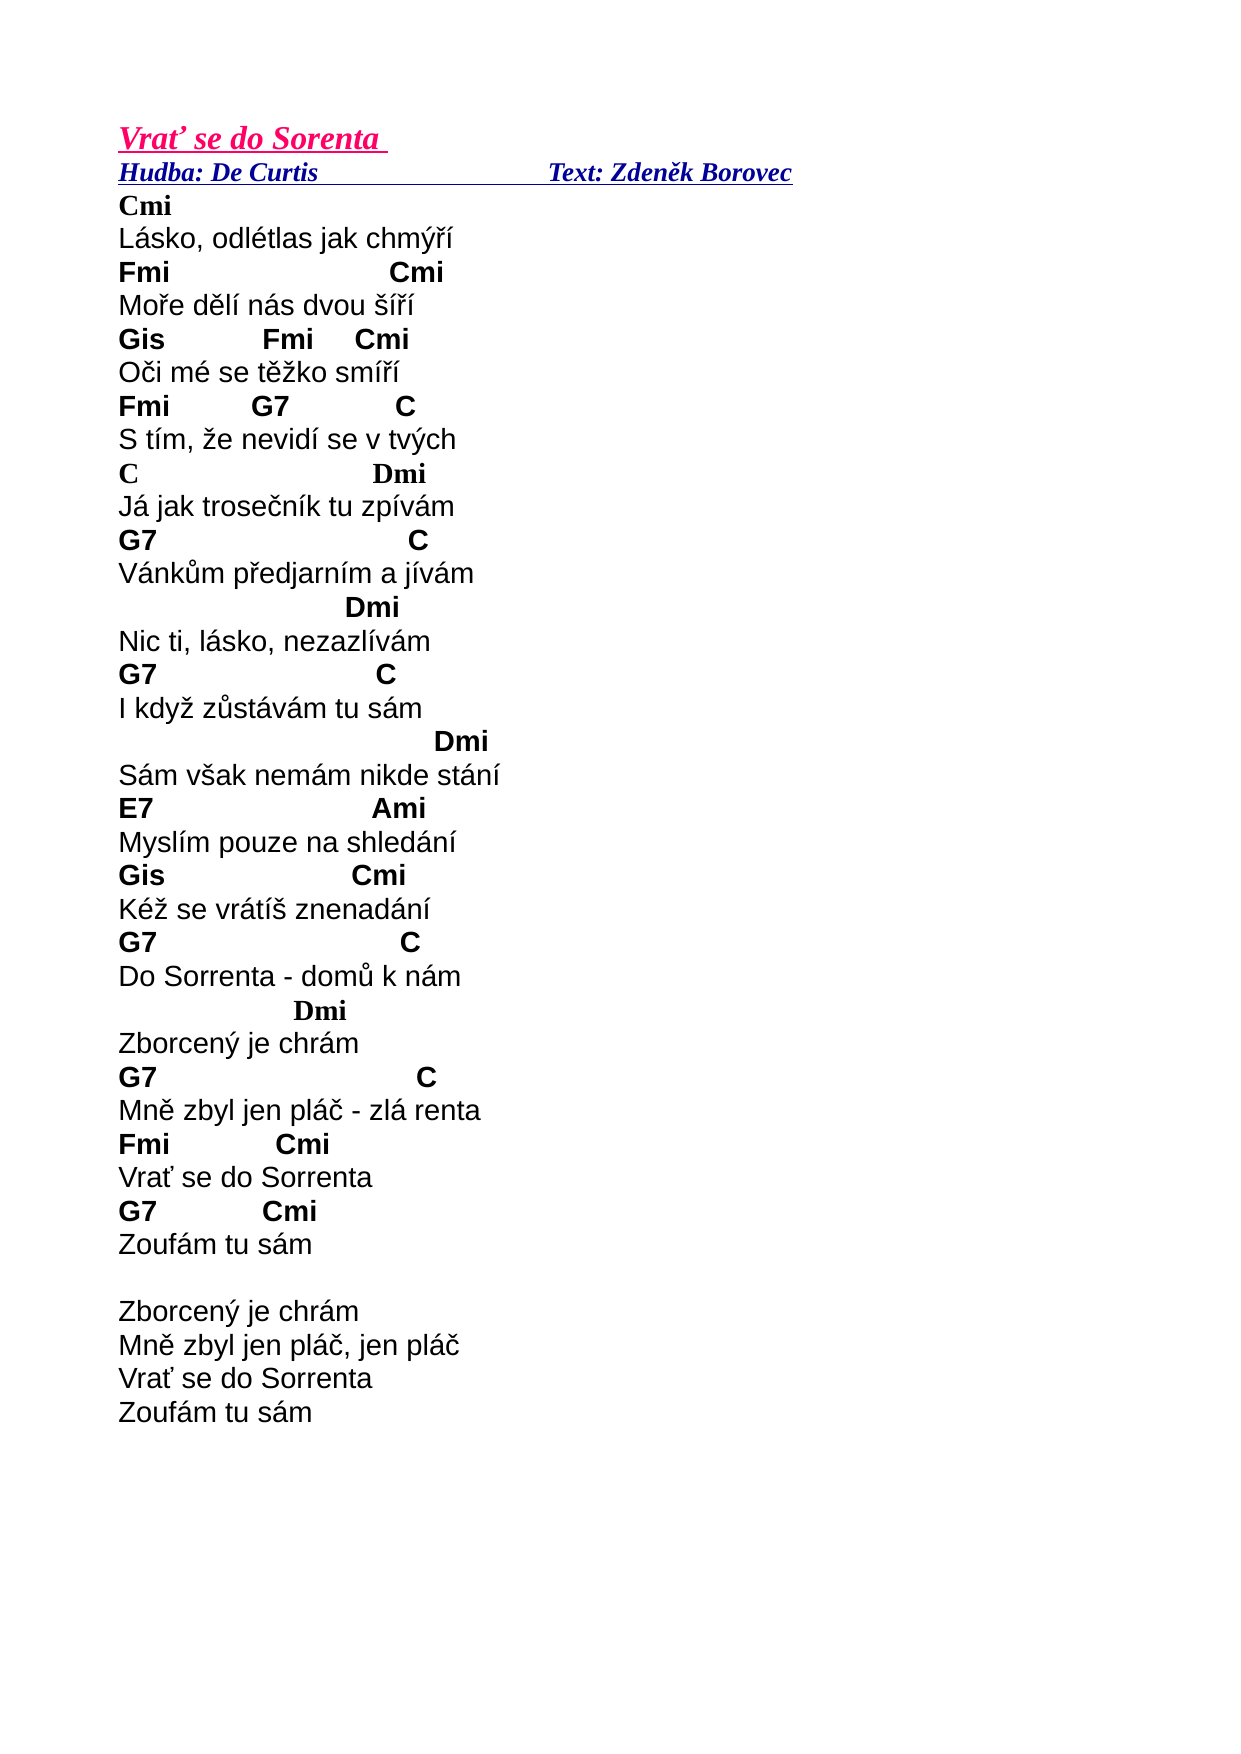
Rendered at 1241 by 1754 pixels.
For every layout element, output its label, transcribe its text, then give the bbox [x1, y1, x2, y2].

text Hudba: De Curtis Text: Zdeněk Borovec [118, 156, 1122, 188]
text Gis Fmi Cmi Oči mé se těžko smíří [118, 322, 1122, 389]
text G7 C Do Sorrenta - domů k nám Dmi Zborcený je chrám [118, 926, 1122, 1060]
text Fmi Cmi Moře dělí nás dvou šíří [118, 255, 1122, 322]
text Fmi Cmi Vrať se do Sorrenta [118, 1127, 1122, 1194]
text Vrať se do Sorenta [118, 118, 1122, 156]
text Lásko, odlétlas jak chmýří [118, 221, 1122, 255]
text Dmi Nic ti, lásko, nezazlívám [118, 590, 1122, 657]
text G7 C I když zůstávám tu sám [118, 657, 1122, 724]
text Cmi [118, 188, 1122, 221]
text Fmi G7 C S tím, že nevidí se v tvých C Dmi Já jak trosečník tu zpívám [118, 389, 1122, 523]
text G7 C Vánkům předjarním a jívám [118, 523, 1122, 590]
text E7 Ami Myslím pouze na shledání [118, 791, 1122, 858]
text Dmi Sám však nemám nikde stání [118, 724, 1122, 791]
text G7 C Mně zbyl jen pláč - zlá renta [118, 1060, 1122, 1127]
text G7 Cmi Zoufám tu sám Zborcený je chrám Mně zbyl jen pláč, jen pláč Vrať se do Sorrenta Zoufám tu sám [118, 1194, 1122, 1429]
text Gis Cmi Kéž se vrátíš znenadání [118, 858, 1122, 926]
